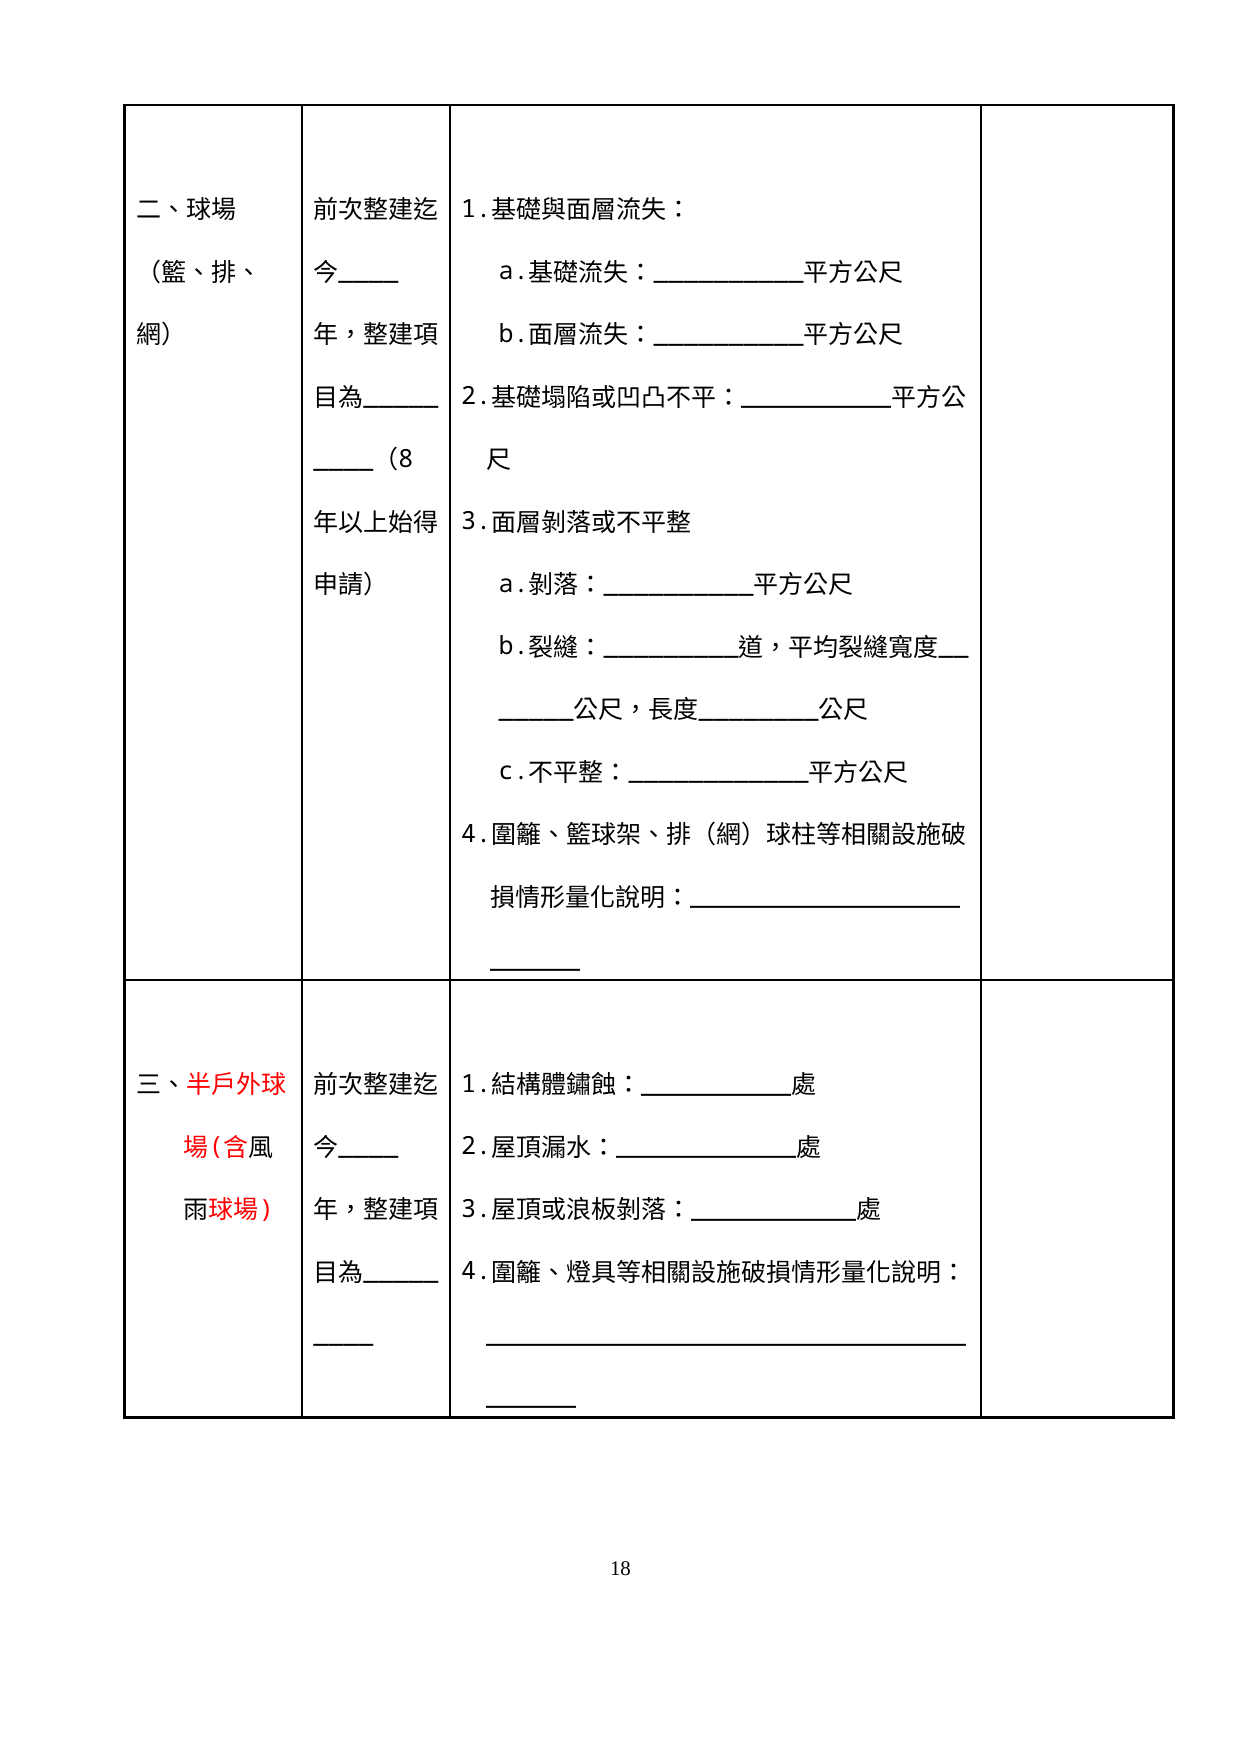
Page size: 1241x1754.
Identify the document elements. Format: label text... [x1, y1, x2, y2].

table_cell 1.結構體鏽蝕：__________處 2.屋頂漏水：____________處 3.屋頂或浪板剝落：___________處 4.圍籬、燈具等相關設施破損情形量化說明：______________________________________ [451, 981, 980, 1416]
table_cell 前次整建迄今____年，整建項目為_________（8年以上始得申請） [303, 106, 449, 978]
table_cell [982, 981, 1172, 1416]
table_cell 三、半戶外球場(含風雨球場) [126, 981, 301, 1416]
table_cell 1.基礎與面層流失： a.基礎流失：__________平方公尺 b.面層流失：__________平方公尺 2.基礎塌陷或凹凸不平：__________平方公尺 3.面層剝落或不平整 a.剝落：__________平方公尺 b.裂縫：_________道，平均裂縫寬度_______公尺，長度________公尺 c.不平整：____________平方公尺 4.圍籬、籃球架、排（網）球柱等相關設施破損情形量化說明：________________________ [451, 106, 980, 978]
table_cell 二、球場（籃、排、網） [126, 106, 301, 978]
table_cell [982, 106, 1172, 978]
table_cell 前次整建迄今____年，整建項目為_________ [303, 981, 449, 1416]
